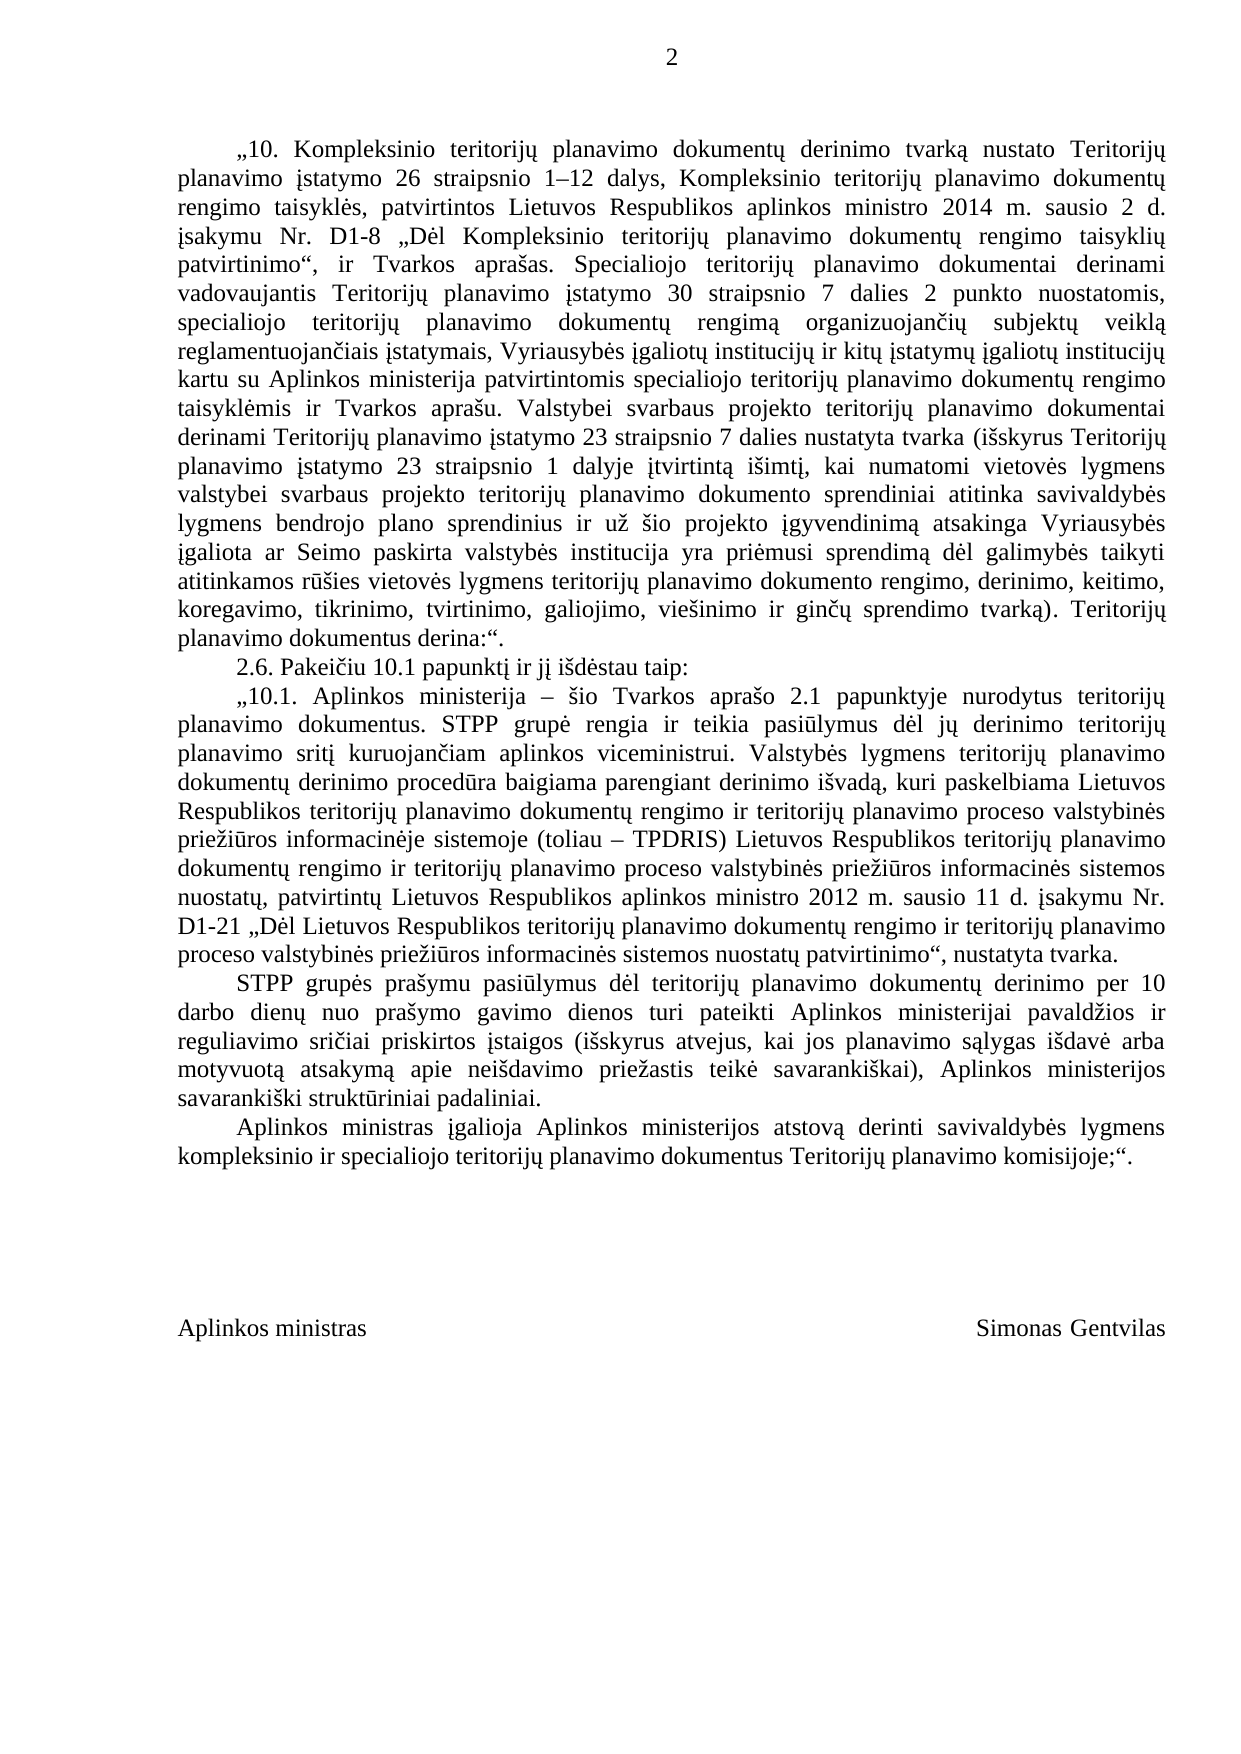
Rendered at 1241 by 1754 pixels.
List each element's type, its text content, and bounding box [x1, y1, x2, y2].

text Aplinkos ministras įgalioja Aplinkos ministerijos atstovą derinti savivaldybės lygmens kompleksinio ir specialiojo teritorijų planavimo dokumentus Teritorijų planavimo komisijoje;“. [177, 1112, 1166, 1169]
text „10. Kompleksinio teritorijų planavimo dokumentų derinimo tvarką nustato Teritorijų planavimo įstatymo 26 straipsnio 1–12 dalys, Kompleksinio teritorijų planavimo dokumentų rengimo taisyklės, patvirtintos Lietuvos Respublikos aplinkos ministro 2014 m. sausio 2 d. įsakymu Nr. D1-8 „Dėl Kompleksinio teritorijų planavimo dokumentų rengimo taisyklių patvirtinimo“, ir Tvarkos aprašas. Specialiojo teritorijų planavimo dokumentai derinami vadovaujantis Teritorijų planavimo įstatymo 30 straipsnio 7 dalies 2 punkto nuostatomis, specialiojo teritorijų planavimo dokumentų rengimą organizuojančių subjektų veiklą reglamentuojančiais įstatymais, Vyriausybės įgaliotų institucijų ir kitų įstatymų įgaliotų institucijų kartu su Aplinkos ministerija patvirtintomis specialiojo teritorijų planavimo dokumentų rengimo taisyklėmis ir Tvarkos aprašu. Valstybei svarbaus projekto teritorijų planavimo dokumentai derinami Teritorijų planavimo įstatymo 23 straipsnio 7 dalies nustatyta tvarka (išskyrus Teritorijų planavimo įstatymo 23 straipsnio 1 dalyje įtvirtintą išimtį, kai numatomi vietovės lygmens valstybei svarbaus projekto teritorijų planavimo dokumento sprendiniai atitinka savivaldybės lygmens bendrojo plano sprendinius ir už šio projekto įgyvendinimą atsakinga Vyriausybės įgaliota ar Seimo paskirta valstybės institucija yra priėmusi sprendimą dėl galimybės taikyti atitinkamos rūšies vietovės lygmens teritorijų planavimo dokumento rengimo, derinimo, keitimo, koregavimo, tikrinimo, tvirtinimo, galiojimo, viešinimo ir ginčų sprendimo tvarką). Teritorijų planavimo dokumentus derina:“. [177, 134, 1166, 652]
text „10.1. Aplinkos ministerija – šio Tvarkos aprašo 2.1 papunktyje nurodytus teritorijų planavimo dokumentus. STPP grupė rengia ir teikia pasiūlymus dėl jų derinimo teritorijų planavimo sritį kuruojančiam aplinkos viceministrui. Valstybės lygmens teritorijų planavimo dokumentų derinimo procedūra baigiama parengiant derinimo išvadą, kuri paskelbiama Lietuvos Respublikos teritorijų planavimo dokumentų rengimo ir teritorijų planavimo proceso valstybinės priežiūros informacinėje sistemoje (toliau – TPDRIS) Lietuvos Respublikos teritorijų planavimo dokumentų rengimo ir teritorijų planavimo proceso valstybinės priežiūros informacinės sistemos nuostatų, patvirtintų Lietuvos Respublikos aplinkos ministro 2012 m. sausio 11 d. įsakymu Nr. D1-21 „Dėl Lietuvos Respublikos teritorijų planavimo dokumentų rengimo ir teritorijų planavimo proceso valstybinės priežiūros informacinės sistemos nuostatų patvirtinimo“, nustatyta tvarka. [177, 681, 1166, 968]
text Aplinkos ministras Simonas Gentvilas [177, 1313, 1166, 1371]
text 2.6. Pakeičiu 10.1 papunktį ir jį išdėstau taip: [177, 652, 1166, 681]
text STPP grupės prašymu pasiūlymus dėl teritorijų planavimo dokumentų derinimo per 10 darbo dienų nuo prašymo gavimo dienos turi pateikti Aplinkos ministerijai pavaldžios ir reguliavimo sričiai priskirtos įstaigos (išskyrus atvejus, kai jos planavimo sąlygas išdavė arba motyvuotą atsakymą apie neišdavimo priežastis teikė savarankiškai), Aplinkos ministerijos savarankiški struktūriniai padaliniai. [177, 968, 1166, 1112]
